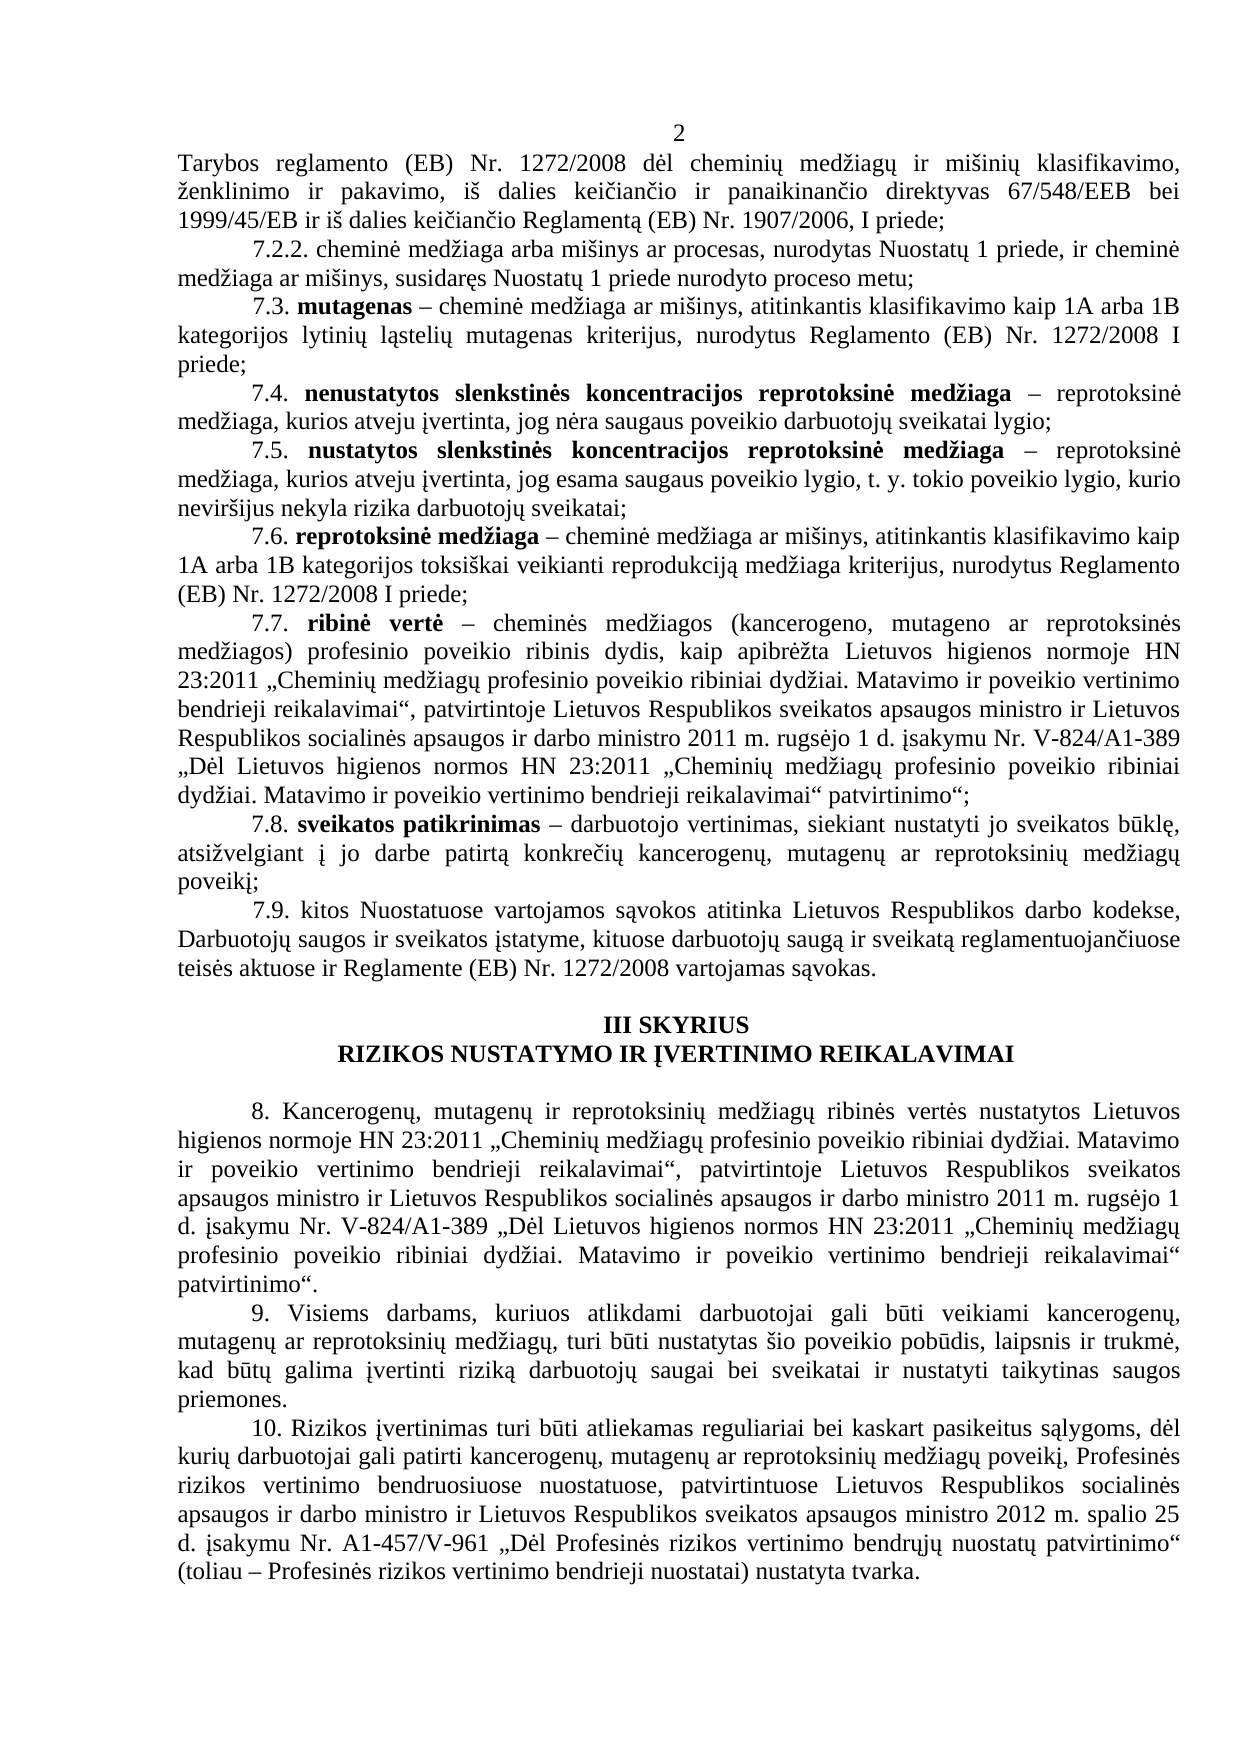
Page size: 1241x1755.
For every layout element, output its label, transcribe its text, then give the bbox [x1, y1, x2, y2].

text 7.4. nenustatytos slenkstinės koncentracijos reprotoksinė medžiaga – reprotoksinė medžiaga, kurios atveju įvertinta, jog nėra saugaus poveikio darbuotojų sveikatai lygio; [177, 378, 1181, 435]
text 7.7. ribinė vertė – cheminės medžiagos (kancerogeno, mutageno ar reprotoksinės medžiagos) profesinio poveikio ribinis dydis, kaip apibrėžta Lietuvos higienos normoje HN 23:2011 „Cheminių medžiagų profesinio poveikio ribiniai dydžiai. Matavimo ir poveikio vertinimo bendrieji reikalavimai“, patvirtintoje Lietuvos Respublikos sveikatos apsaugos ministro ir Lietuvos Respublikos socialinės apsaugos ir darbo ministro 2011 m. rugsėjo 1 d. įsakymu Nr. V-824/A1-389 „Dėl Lietuvos higienos normos HN 23:2011 „Cheminių medžiagų profesinio poveikio ribiniai dydžiai. Matavimo ir poveikio vertinimo bendrieji reikalavimai“ patvirtinimo“; [177, 608, 1181, 809]
text 7.2.2. cheminė medžiaga arba mišinys ar procesas, nurodytas Nuostatų 1 priede, ir cheminė medžiaga ar mišinys, susidaręs Nuostatų 1 priede nurodyto proceso metu; [177, 234, 1181, 291]
text 10. Rizikos įvertinimas turi būti atliekamas reguliariai bei kaskart pasikeitus sąlygoms, dėl kurių darbuotojai gali patirti kancerogenų, mutagenų ar reprotoksinių medžiagų poveikį, Profesinės rizikos vertinimo bendruosiuose nuostatuose, patvirtintuose Lietuvos Respublikos socialinės apsaugos ir darbo ministro ir Lietuvos Respublikos sveikatos apsaugos ministro 2012 m. spalio 25 d. įsakymu Nr. A1-457/V-961 „Dėl Profesinės rizikos vertinimo bendrųjų nuostatų patvirtinimo“ (toliau – Profesinės rizikos vertinimo bendrieji nuostatai) nustatyta tvarka. [177, 1413, 1181, 1585]
text 7.8. sveikatos patikrinimas – darbuotojo vertinimas, siekiant nustatyti jo sveikatos būklę, atsižvelgiant į jo darbe patirtą konkrečių kancerogenų, mutagenų ar reprotoksinių medžiagų poveikį; [177, 809, 1181, 895]
text 8. Kancerogenų, mutagenų ir reprotoksinių medžiagų ribinės vertės nustatytos Lietuvos higienos normoje HN 23:2011 „Cheminių medžiagų profesinio poveikio ribiniai dydžiai. Matavimo ir poveikio vertinimo bendrieji reikalavimai“, patvirtintoje Lietuvos Respublikos sveikatos apsaugos ministro ir Lietuvos Respublikos socialinės apsaugos ir darbo ministro 2011 m. rugsėjo 1 d. įsakymu Nr. V-824/A1-389 „Dėl Lietuvos higienos normos HN 23:2011 „Cheminių medžiagų profesinio poveikio ribiniai dydžiai. Matavimo ir poveikio vertinimo bendrieji reikalavimai“ patvirtinimo“. [177, 1096, 1181, 1298]
text III SKYRIUS RIZIKOS NUSTATYMO IR ĮVERTINIMO REIKALAVIMAI [177, 1010, 1181, 1068]
text 7.3. mutagenas – cheminė medžiaga ar mišinys, atitinkantis klasifikavimo kaip 1A arba 1B kategorijos lytinių ląstelių mutagenas kriterijus, nurodytus Reglamento (EB) Nr. 1272/2008 I priede; [177, 291, 1181, 378]
text 7.5. nustatytos slenkstinės koncentracijos reprotoksinė medžiaga – reprotoksinė medžiaga, kurios atveju įvertinta, jog esama saugaus poveikio lygio, t. y. tokio poveikio lygio, kurio neviršijus nekyla rizika darbuotojų sveikatai; [177, 435, 1181, 521]
text Tarybos reglamento (EB) Nr. 1272/2008 dėl cheminių medžiagų ir mišinių klasifikavimo, ženklinimo ir pakavimo, iš dalies keičiančio ir panaikinančio direktyvas 67/548/EEB bei 1999/45/EB ir iš dalies keičiančio Reglamentą (EB) Nr. 1907/2006, I priede; [177, 148, 1181, 234]
text 9. Visiems darbams, kuriuos atlikdami darbuotojai gali būti veikiami kancerogenų, mutagenų ar reprotoksinių medžiagų, turi būti nustatytas šio poveikio pobūdis, laipsnis ir trukmė, kad būtų galima įvertinti riziką darbuotojų saugai bei sveikatai ir nustatyti taikytinas saugos priemones. [177, 1298, 1181, 1413]
text 7.6. reprotoksinė medžiaga – cheminė medžiaga ar mišinys, atitinkantis klasifikavimo kaip 1A arba 1B kategorijos toksiškai veikianti reprodukciją medžiaga kriterijus, nurodytus Reglamento (EB) Nr. 1272/2008 I priede; [177, 521, 1181, 608]
text 7.9. kitos Nuostatuose vartojamos sąvokos atitinka Lietuvos Respublikos darbo kodekse, Darbuotojų saugos ir sveikatos įstatyme, kituose darbuotojų saugą ir sveikatą reglamentuojančiuose teisės aktuose ir Reglamente (EB) Nr. 1272/2008 vartojamas sąvokas. [177, 895, 1181, 981]
